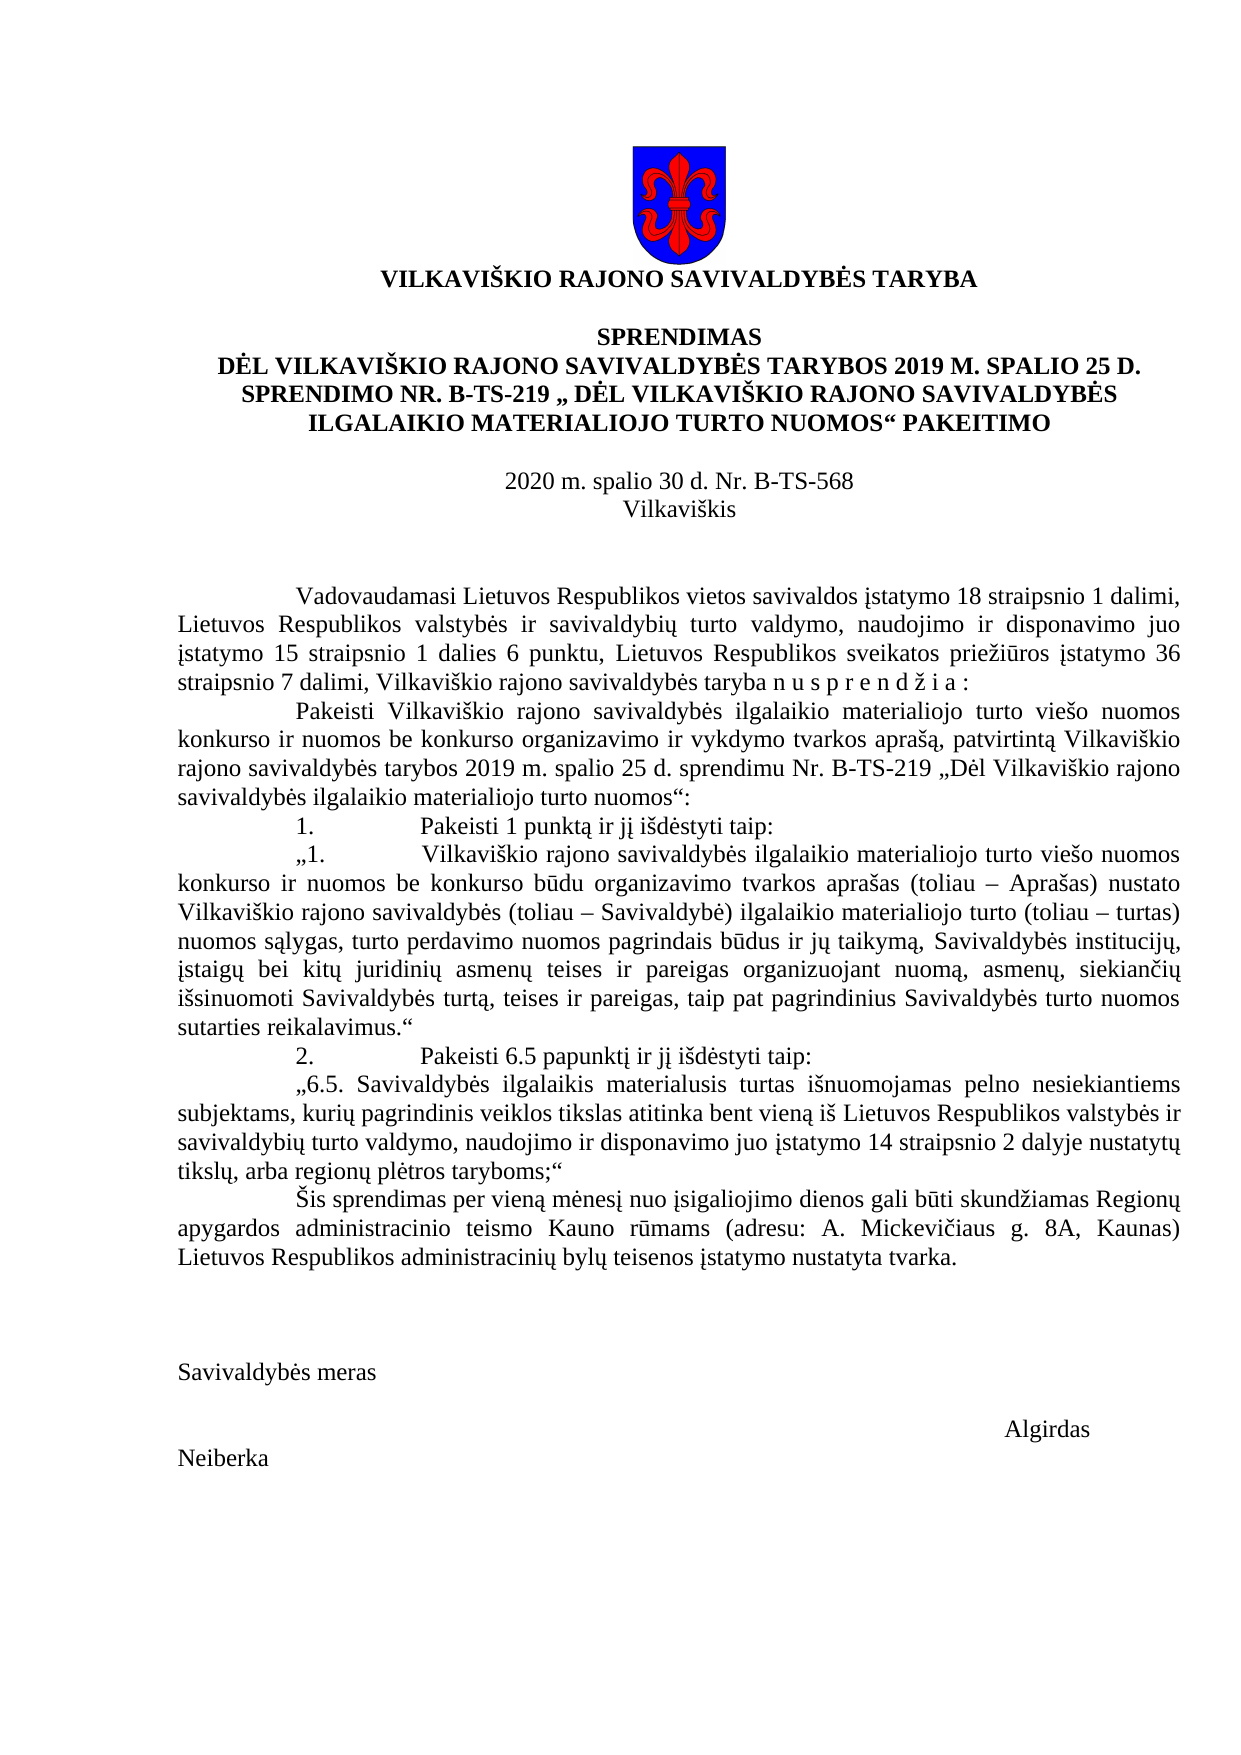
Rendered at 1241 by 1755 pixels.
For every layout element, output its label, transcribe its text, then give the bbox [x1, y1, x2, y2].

text 2020 m. spalio 30 d. Nr. B-TS-568 [177, 466, 1181, 494]
text Savivaldybės meras Algirdas Neiberka [177, 1357, 1181, 1472]
text 2. Pakeisti 6.5 papunktį ir jį išdėstyti taip: [177, 1041, 1181, 1069]
text Vilkaviškis [177, 494, 1181, 523]
text 1. Pakeisti 1 punktą ir jį išdėstyti taip: [177, 811, 1181, 839]
text Vadovaudamasi Lietuvos Respublikos vietos savivaldos įstatymo 18 straipsnio 1 dalimi, Lietuvos Respublikos valstybės ir savivaldybių turto valdymo, naudojimo ir disponavimo juo įstatymo 15 straipsnio 1 dalies 6 punktu, Lietuvos Respublikos sveikatos priežiūros įstatymo 36 straipsnio 7 dalimi, Vilkaviškio rajono savivaldybės taryba nusprendžia: [177, 581, 1181, 696]
text DĖL VILKAVIŠKIO RAJONO SAVIVALDYBĖS TARYBOS 2019 M. SPALIO 25 D. SPRENDIMO NR. B-TS-219 „ DĖL vilkaviškio rajono savivaldybės ilgalaikio materialiojo turto nuomos“ PAKEITIMO [177, 351, 1181, 437]
text SPRENDIMAS [177, 322, 1181, 351]
text VILKAVIŠKIO RAJONO SAVIVALDYBĖS TARYBA [177, 264, 1181, 293]
text Šis sprendimas per vieną mėnesį nuo įsigaliojimo dienos gali būti skundžiamas Regionų apygardos administracinio teismo Kauno rūmams (adresu: A. Mickevičiaus g. 8A, Kaunas) Lietuvos Respublikos administracinių bylų teisenos įstatymo nustatyta tvarka. [177, 1184, 1181, 1271]
text „6.5. Savivaldybės ilgalaikis materialusis turtas išnuomojamas pelno nesiekiantiems subjektams, kurių pagrindinis veiklos tikslas atitinka bent vieną iš Lietuvos Respublikos valstybės ir savivaldybių turto valdymo, naudojimo ir disponavimo juo įstatymo 14 straipsnio 2 dalyje nustatytų tikslų, arba regionų plėtros taryboms;“ [177, 1069, 1181, 1184]
text „1. Vilkaviškio rajono savivaldybės ilgalaikio materialiojo turto viešo nuomos konkurso ir nuomos be konkurso būdu organizavimo tvarkos aprašas (toliau – Aprašas) nustato Vilkaviškio rajono savivaldybės (toliau – Savivaldybė) ilgalaikio materialiojo turto (toliau – turtas) nuomos sąlygas, turto perdavimo nuomos pagrindais būdus ir jų taikymą, Savivaldybės institucijų, įstaigų bei kitų juridinių asmenų teises ir pareigas organizuojant nuomą, asmenų, siekiančių išsinuomoti Savivaldybės turtą, teises ir pareigas, taip pat pagrindinius Savivaldybės turto nuomos sutarties reikalavimus.“ [177, 839, 1181, 1041]
text Pakeisti Vilkaviškio rajono savivaldybės ilgalaikio materialiojo turto viešo nuomos konkurso ir nuomos be konkurso organizavimo ir vykdymo tvarkos aprašą, patvirtintą Vilkaviškio rajono savivaldybės tarybos 2019 m. spalio 25 d. sprendimu Nr. B-TS-219 „Dėl Vilkaviškio rajono savivaldybės ilgalaikio materialiojo turto nuomos“: [177, 696, 1181, 811]
